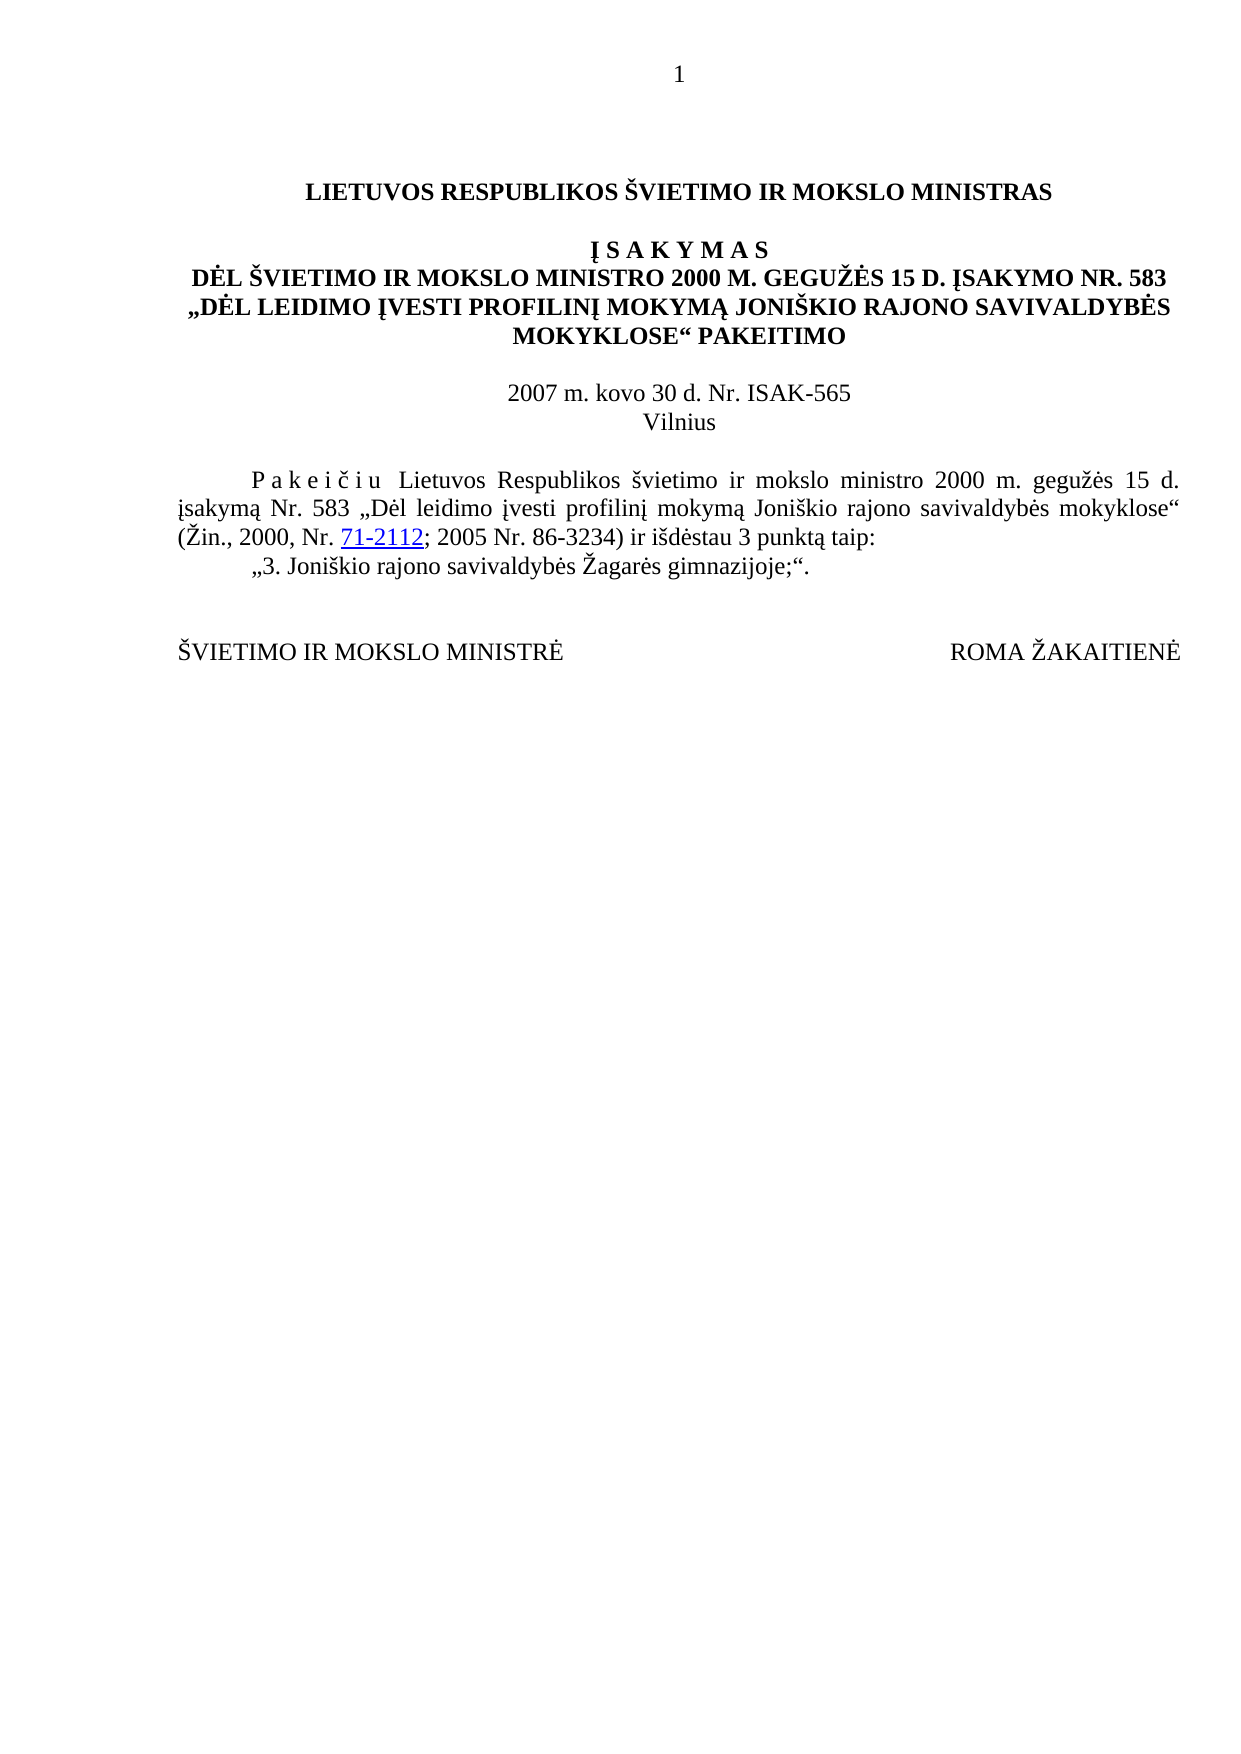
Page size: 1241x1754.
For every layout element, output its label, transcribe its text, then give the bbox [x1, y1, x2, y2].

text Vilnius [177, 407, 1181, 436]
text Į S A K Y M A S [177, 235, 1181, 263]
text ŠVIETIMO IR MOKSLO MINISTRĖ ROMA ŽAKAITIENĖ [177, 637, 1181, 666]
text „3. Joniškio rajono savivaldybės Žagarės gimnazijoje;“. [177, 551, 1181, 580]
text Pakeičiu Lietuvos Respublikos švietimo ir mokslo ministro 2000 m. gegužės 15 d. įsakymą Nr. 583 „Dėl leidimo įvesti profilinį mokymą Joniškio rajono savivaldybės mokyklose“ (Žin., 2000, Nr. 71-2112; 2005 Nr. 86-3234) ir išdėstau 3 punktą taip: [177, 465, 1181, 551]
text 2007 m. kovo 30 d. Nr. ISAK-565 [177, 378, 1181, 407]
text DĖL ŠVIETIMO IR MOKSLO MINISTRO 2000 M. GEGUŽĖS 15 D. ĮSAKYMO NR. 583 „DĖL LEIDIMO ĮVESTI PROFILINĮ MOKYMĄ JONIŠKIO RAJONO SAVIVALDYBĖS MOKYKLOSE“ PAKEITIMO [177, 263, 1181, 350]
text LIETUVOS RESPUBLIKOS ŠVIETIMO IR MOKSLO MINISTRAS [177, 177, 1181, 206]
